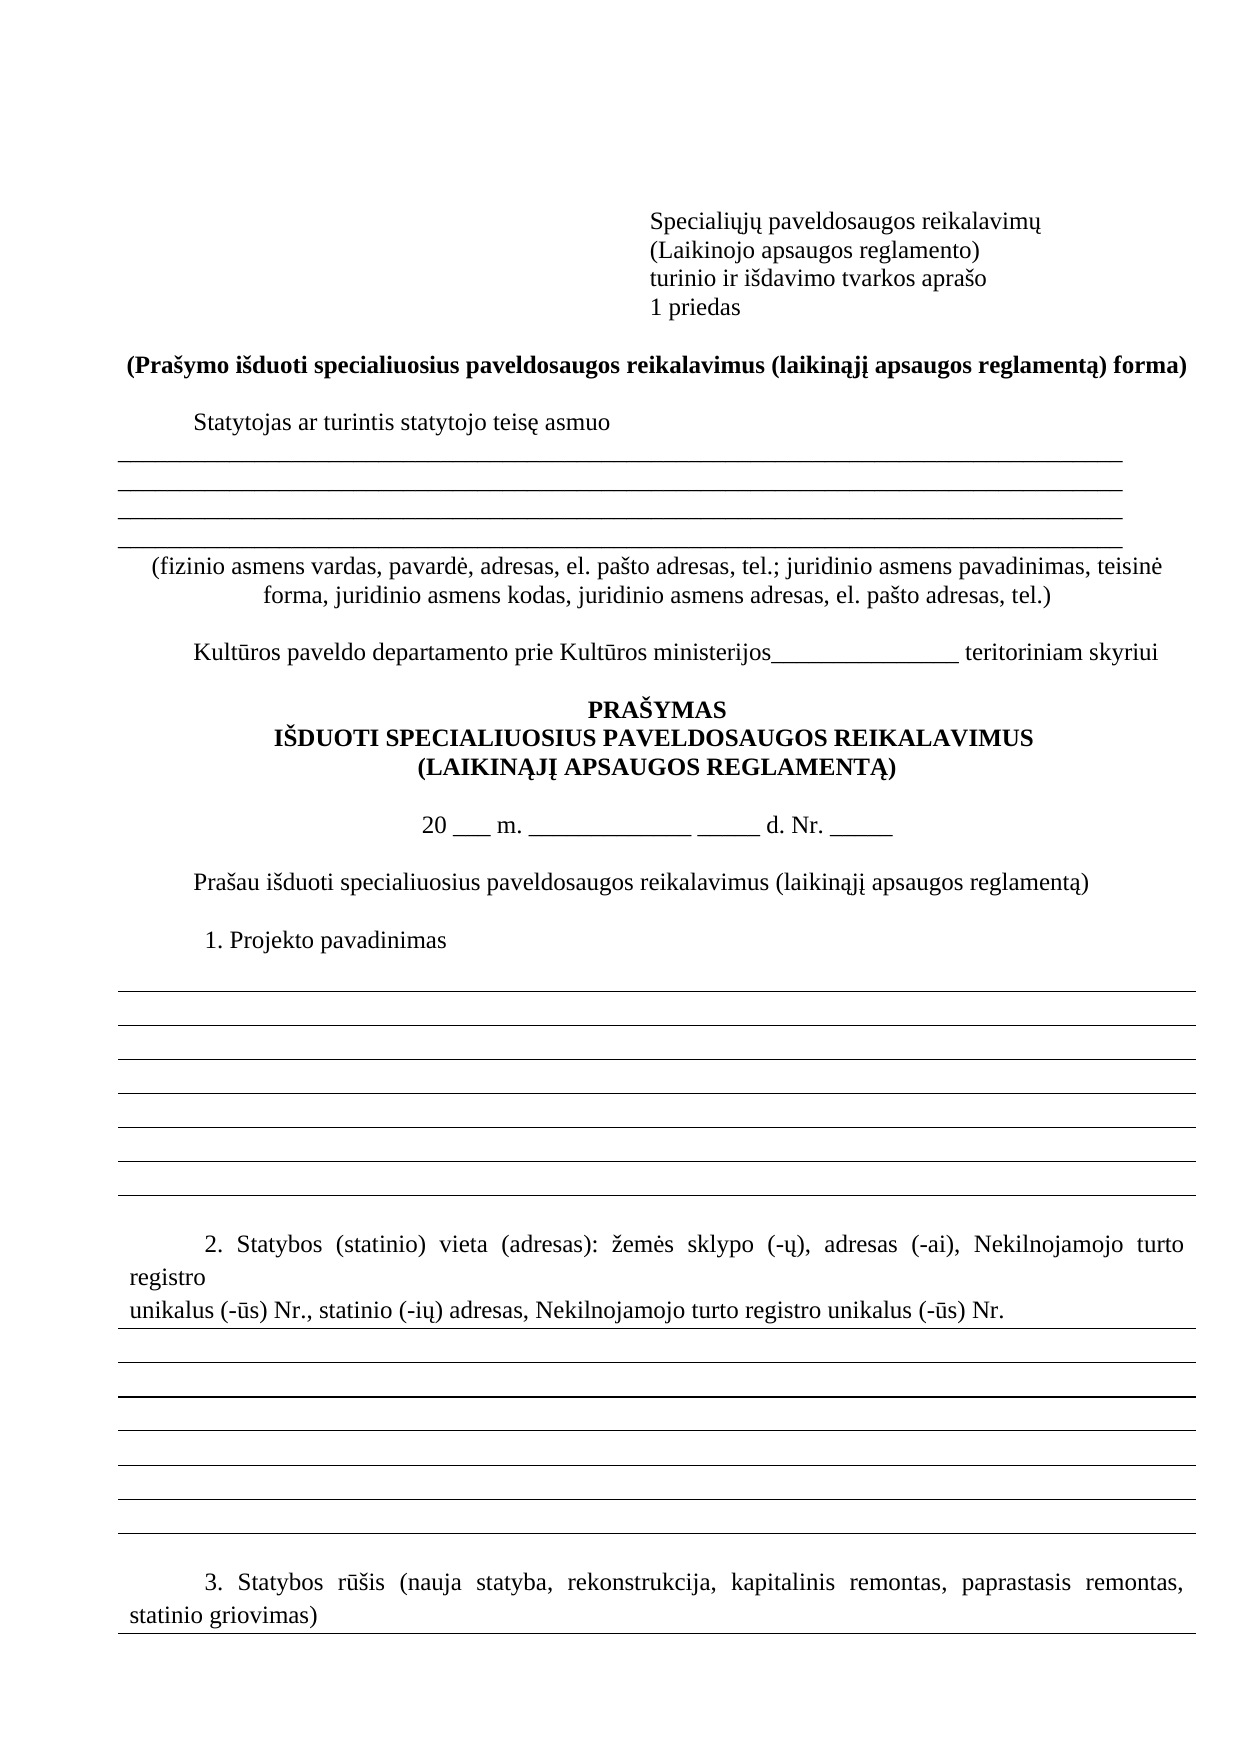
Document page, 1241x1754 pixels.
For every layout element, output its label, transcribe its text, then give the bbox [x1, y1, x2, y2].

text Prašau išduoti specialiuosius paveldosaugos reikalavimus (laikinąjį apsaugos reglamentą) [118, 867, 1196, 896]
text turinio ir išdavimo tvarkos aprašo [649, 263, 1196, 292]
text IŠDUOTI SPECIALIUOSIUS PAVELDOSAUGOS REIKALAVIMUS [118, 723, 1196, 752]
text 20 ___ m. _____________ _____ d. Nr. _____ [118, 810, 1196, 838]
table_cell [118, 1534, 1196, 1567]
table_cell [118, 1162, 1196, 1195]
table_cell [118, 1431, 1196, 1464]
table_cell [118, 1196, 1196, 1229]
text (fizinio asmens vardas, pavardė, adresas, el. pašto adresas, tel.; juridinio asmens pavadinimas, teisinė forma, juridinio asmens kodas, juridinio asmens adresas, el. pašto adresas, tel.) [118, 551, 1196, 608]
table_cell 2. Statybos (statinio) vieta (adresas): žemės sklypo (-ų), adresas (-ai), Nekilnojamojo turto registro [118, 1229, 1196, 1295]
table_cell [118, 1128, 1196, 1161]
table_cell [118, 1094, 1196, 1127]
text (Prašymo išduoti specialiuosius paveldosaugos reikalavimus (laikinąjį apsaugos reglamentą) forma) [118, 350, 1196, 378]
table_header 1. Projekto pavadinimas [118, 925, 1196, 958]
table_cell [118, 958, 1196, 991]
text Specialiųjų paveldosaugos reikalavimų [649, 206, 1196, 235]
table_cell 3. Statybos rūšis (nauja statyba, rekonstrukcija, kapitalinis remontas, paprastasis remontas, statinio griovimas) [118, 1567, 1196, 1633]
table_cell [118, 1363, 1196, 1396]
text Statytojas ar turintis statytojo teisę asmuo [118, 407, 1196, 436]
table_cell [118, 1060, 1196, 1093]
text 1 priedas [649, 292, 1196, 321]
text (Laikinojo apsaugos reglamento) [649, 235, 1196, 263]
table_cell [118, 1398, 1196, 1430]
text (LAIKINĄJĮ APSAUGOS REGLAMENTĄ) [118, 752, 1196, 781]
table_cell [118, 1026, 1196, 1059]
table_cell [118, 992, 1196, 1025]
text PRAŠYMAS [118, 695, 1196, 723]
table_cell [118, 1466, 1196, 1498]
table_cell unikalus (-ūs) Nr., statinio (-ių) adresas, Nekilnojamojo turto registro unikalus (-ūs) Nr. [118, 1295, 1196, 1328]
text Kultūros paveldo departamento prie Kultūros ministerijos_______________ teritoriniam skyriui [118, 637, 1196, 666]
table_cell [118, 1500, 1196, 1533]
table_cell [118, 1329, 1196, 1362]
